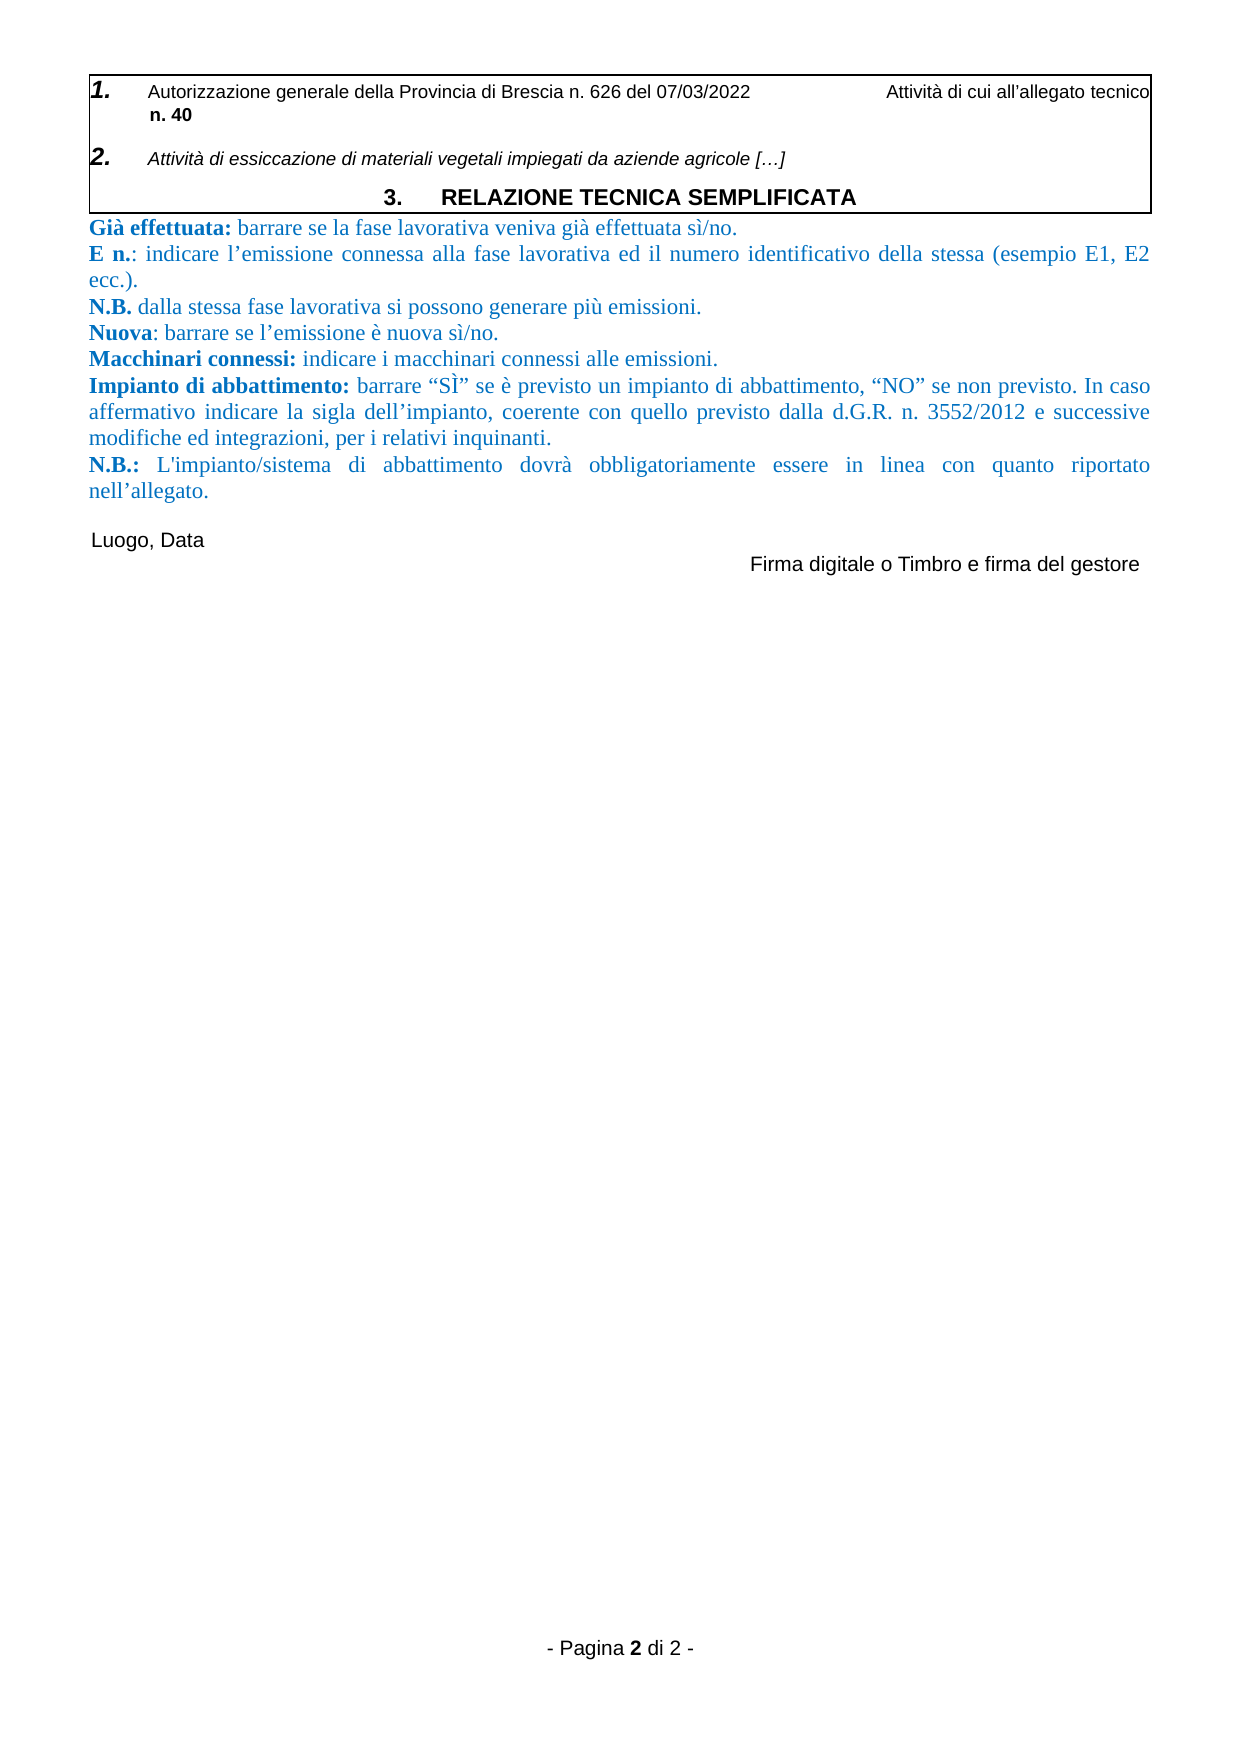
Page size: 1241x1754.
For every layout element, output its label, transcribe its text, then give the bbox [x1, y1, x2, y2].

text Impianto di abbattimento: barrare “SÌ” se è previsto un impianto di abbattimento, “NO” se non previsto. In caso affermativo indicare la sigla dell’impianto, coerente con quello previsto dalla d.G.R. n. 3552/2012 e successive modifiche ed integrazioni, per i relativi inquinanti. [89, 372, 1152, 451]
text Già effettuata: barrare se la fase lavorativa veniva già effettuata sì/no. [89, 214, 1152, 240]
text Firma digitale o Timbro e firma del gestore [738, 551, 1152, 575]
text Nuova: barrare se l’emissione è nuova sì/no. [89, 319, 1152, 345]
text N.B. dalla stessa fase lavorativa si possono generare più emissioni. [89, 293, 1152, 319]
text E n.: indicare l’emissione connessa alla fase lavorativa ed il numero identificativo della stessa (esempio E1, E2 ecc.). [89, 240, 1152, 293]
text Macchinari connessi: indicare i macchinari connessi alle emissioni. [89, 345, 1152, 372]
text Luogo, Data [91, 527, 1152, 551]
text N.B.: L'impianto/sistema di abbattimento dovrà obbligatoriamente essere in linea con quanto riportato nell’allegato. [89, 451, 1152, 503]
